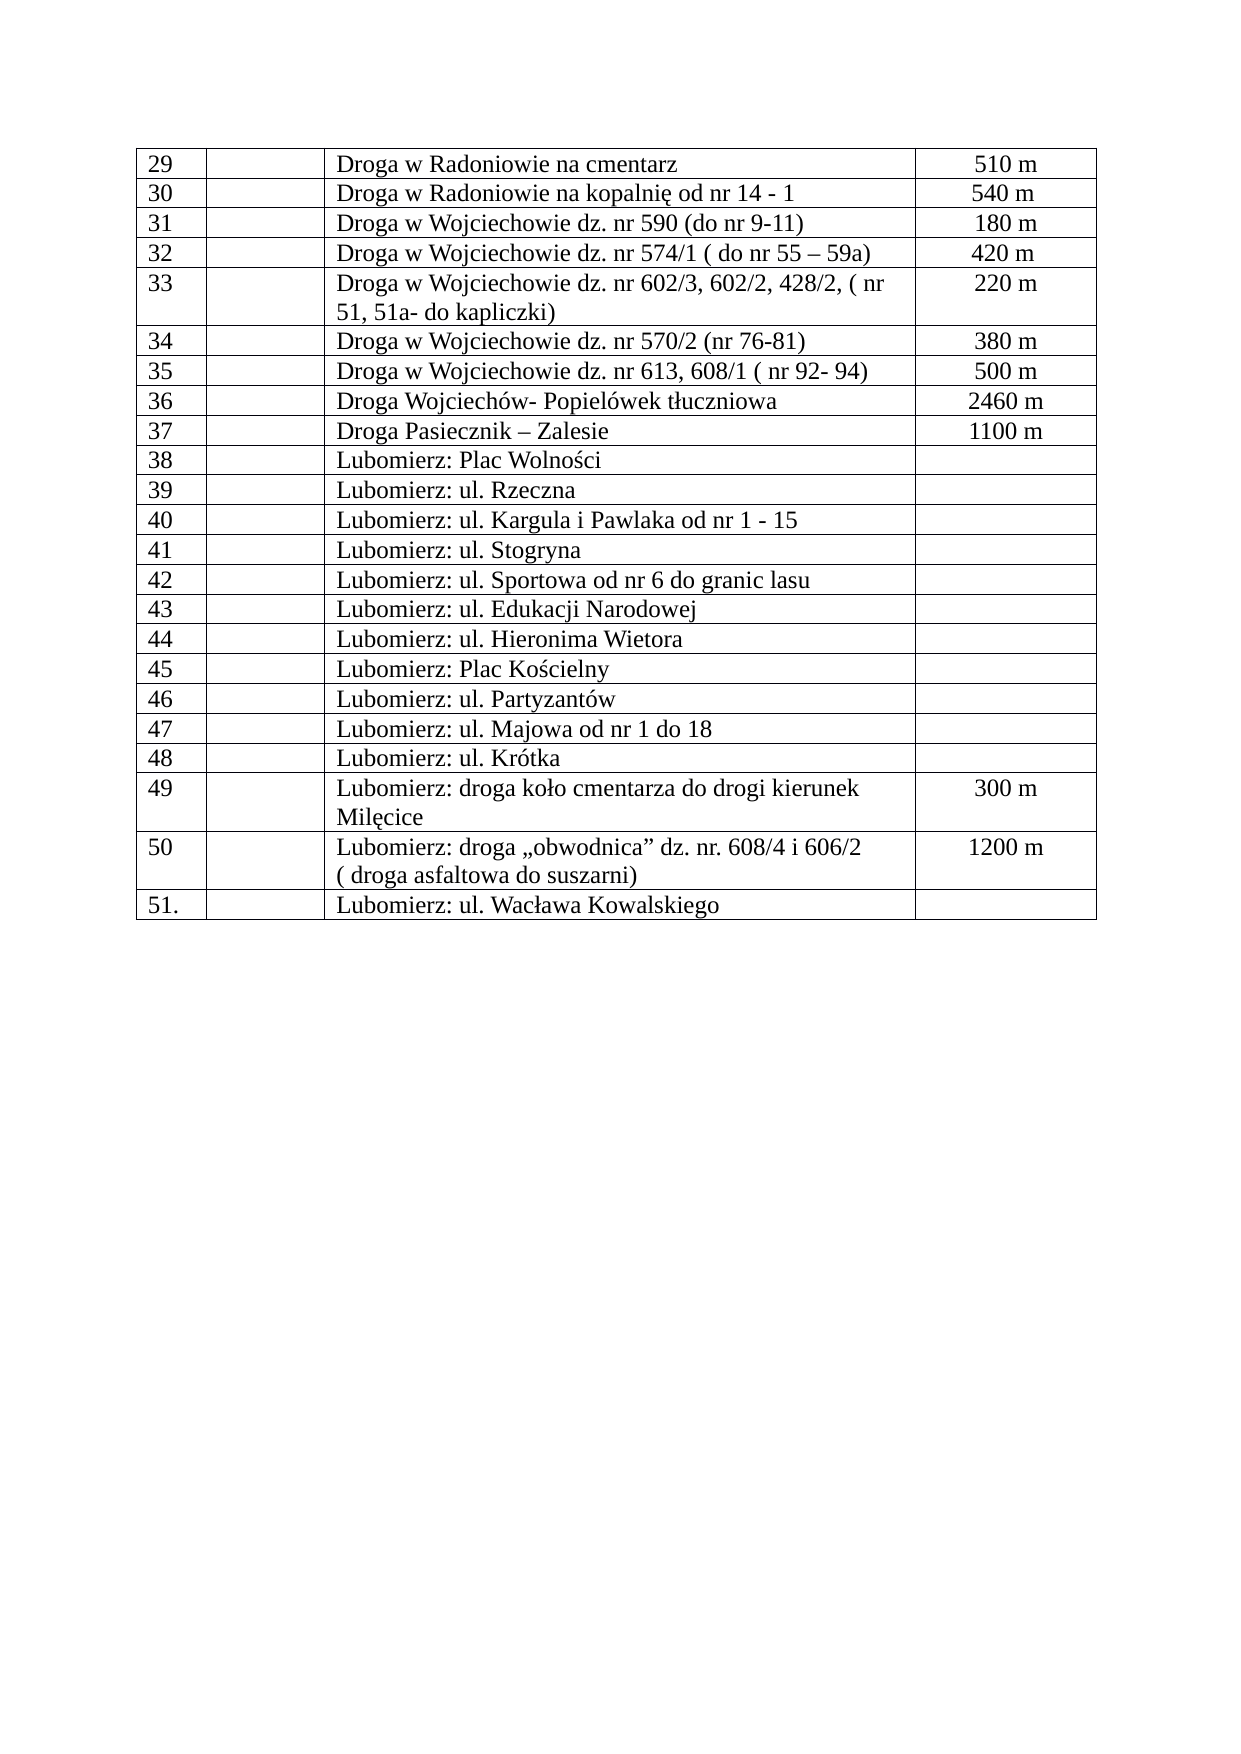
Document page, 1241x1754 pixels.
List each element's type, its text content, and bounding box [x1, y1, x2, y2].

table_cell 41 [137, 535, 206, 564]
table_cell 49 [137, 773, 206, 831]
table_cell Droga w Wojciechowie dz. nr 570/2 (nr 76-81) [325, 326, 915, 355]
table_cell [916, 475, 1096, 504]
table_cell 44 [137, 624, 206, 653]
table_cell Lubomierz: ul. Hieronima Wietora [325, 624, 915, 653]
table_cell Lubomierz: ul. Kargula i Pawlaka od nr 1 - 15 [325, 505, 915, 534]
table_cell [916, 446, 1096, 474]
table_cell [207, 416, 324, 444]
table_cell Lubomierz: ul. Krótka [325, 744, 915, 772]
table_cell 33 [137, 268, 206, 325]
table_cell Lubomierz: ul. Partyzantów [325, 684, 915, 713]
table_cell Droga w Radoniowie na kopalnię od nr 14 - 1 [325, 179, 915, 207]
table_cell 46 [137, 684, 206, 713]
table_cell 29 [137, 149, 206, 177]
table_cell [916, 890, 1096, 919]
table_cell Lubomierz: ul. Wacława Kowalskiego [325, 890, 915, 919]
table_cell 42 [137, 565, 206, 593]
table_cell [207, 505, 324, 534]
table_cell 43 [137, 595, 206, 623]
table_cell [916, 624, 1096, 653]
table_cell [207, 684, 324, 713]
table_cell [207, 773, 324, 831]
table_cell Lubomierz: ul. Rzeczna [325, 475, 915, 504]
table_cell 34 [137, 326, 206, 355]
table_cell [916, 684, 1096, 713]
table_cell [207, 595, 324, 623]
table_cell 1200 m [916, 832, 1096, 889]
table_cell Droga Wojciechów- Popielówek tłuczniowa [325, 386, 915, 415]
table_cell [207, 624, 324, 653]
table_cell [207, 149, 324, 177]
table_cell 38 [137, 446, 206, 474]
table_cell Lubomierz: droga koło cmentarza do drogi kierunek Milęcice [325, 773, 915, 831]
table_cell [207, 565, 324, 593]
table_cell [916, 714, 1096, 742]
table_cell [207, 208, 324, 237]
table_cell [207, 654, 324, 683]
table_cell [207, 446, 324, 474]
table_cell [207, 179, 324, 207]
table_cell 32 [137, 238, 206, 267]
table_cell [207, 535, 324, 564]
table_cell Lubomierz: ul. Edukacji Narodowej [325, 595, 915, 623]
table_cell 220 m [916, 268, 1096, 325]
table_cell 300 m [916, 773, 1096, 831]
table_cell [916, 565, 1096, 593]
table_cell 48 [137, 744, 206, 772]
table_cell 380 m [916, 326, 1096, 355]
table_cell 35 [137, 356, 206, 385]
table_cell 1100 m [916, 416, 1096, 444]
table_cell Lubomierz: droga „obwodnica” dz. nr. 608/4 i 606/2 ( droga asfaltowa do suszarni) [325, 832, 915, 889]
table_cell [207, 268, 324, 325]
table_cell [207, 238, 324, 267]
table_cell 180 m [916, 208, 1096, 237]
table_cell Droga w Wojciechowie dz. nr 613, 608/1 ( nr 92- 94) [325, 356, 915, 385]
table_cell 510 m [916, 149, 1096, 177]
table_cell [207, 356, 324, 385]
table_cell [207, 714, 324, 742]
table_cell 47 [137, 714, 206, 742]
table_cell [207, 386, 324, 415]
table_cell 31 [137, 208, 206, 237]
table_cell [207, 326, 324, 355]
table_cell 51. [137, 890, 206, 919]
table_cell 39 [137, 475, 206, 504]
table_cell Droga w Wojciechowie dz. nr 590 (do nr 9-11) [325, 208, 915, 237]
table_cell [916, 595, 1096, 623]
table_cell 500 m [916, 356, 1096, 385]
table_cell [916, 505, 1096, 534]
table_cell Droga w Radoniowie na cmentarz [325, 149, 915, 177]
table_cell [207, 832, 324, 889]
table_cell Droga w Wojciechowie dz. nr 602/3, 602/2, 428/2, ( nr 51, 51a- do kapliczki) [325, 268, 915, 325]
table_cell 50 [137, 832, 206, 889]
table_cell 540 m [916, 179, 1096, 207]
table_cell 420 m [916, 238, 1096, 267]
table_cell [207, 744, 324, 772]
table_cell [916, 654, 1096, 683]
table_cell 37 [137, 416, 206, 444]
table_cell Lubomierz: ul. Stogryna [325, 535, 915, 564]
table_cell 2460 m [916, 386, 1096, 415]
table_cell [207, 890, 324, 919]
table_cell [916, 535, 1096, 564]
table_cell 30 [137, 179, 206, 207]
table_cell Droga Pasiecznik – Zalesie [325, 416, 915, 444]
table_cell [916, 744, 1096, 772]
table_cell Droga w Wojciechowie dz. nr 574/1 ( do nr 55 – 59a) [325, 238, 915, 267]
table_cell Lubomierz: Plac Kościelny [325, 654, 915, 683]
table_cell 45 [137, 654, 206, 683]
table_cell 40 [137, 505, 206, 534]
table_cell Lubomierz: ul. Majowa od nr 1 do 18 [325, 714, 915, 742]
table_cell 36 [137, 386, 206, 415]
table_cell Lubomierz: Plac Wolności [325, 446, 915, 474]
table_cell Lubomierz: ul. Sportowa od nr 6 do granic lasu [325, 565, 915, 593]
table_cell [207, 475, 324, 504]
